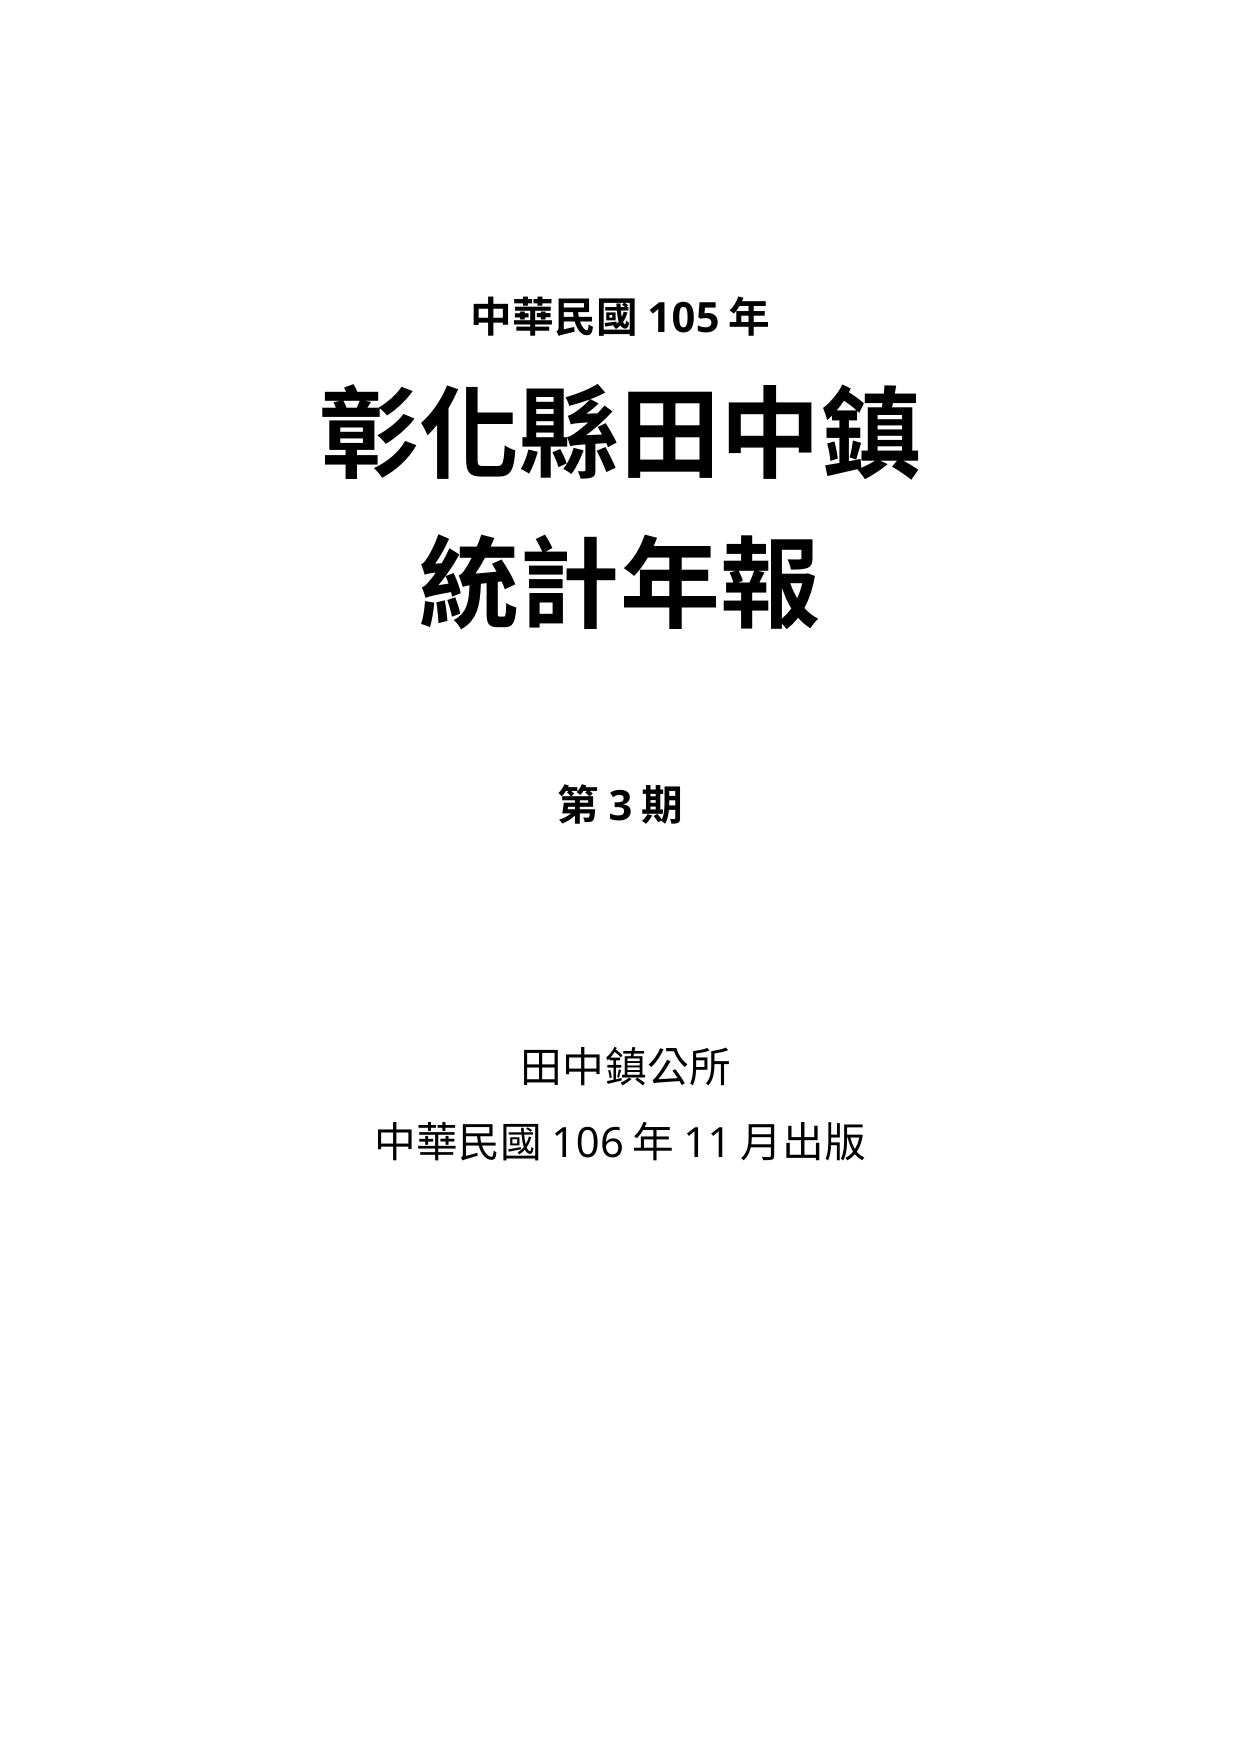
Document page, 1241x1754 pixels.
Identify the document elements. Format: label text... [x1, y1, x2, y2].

text 田中鎮公所 [187, 1027, 1053, 1102]
text 統計年報 [187, 502, 1053, 652]
text 中華民國106年11月出版 [187, 1102, 1053, 1177]
text 第3期 [187, 764, 1053, 839]
text 彰化縣田中鎮 [187, 352, 1053, 502]
table_header [176, 1581, 496, 1604]
text 中華民國105年 [187, 277, 1053, 352]
